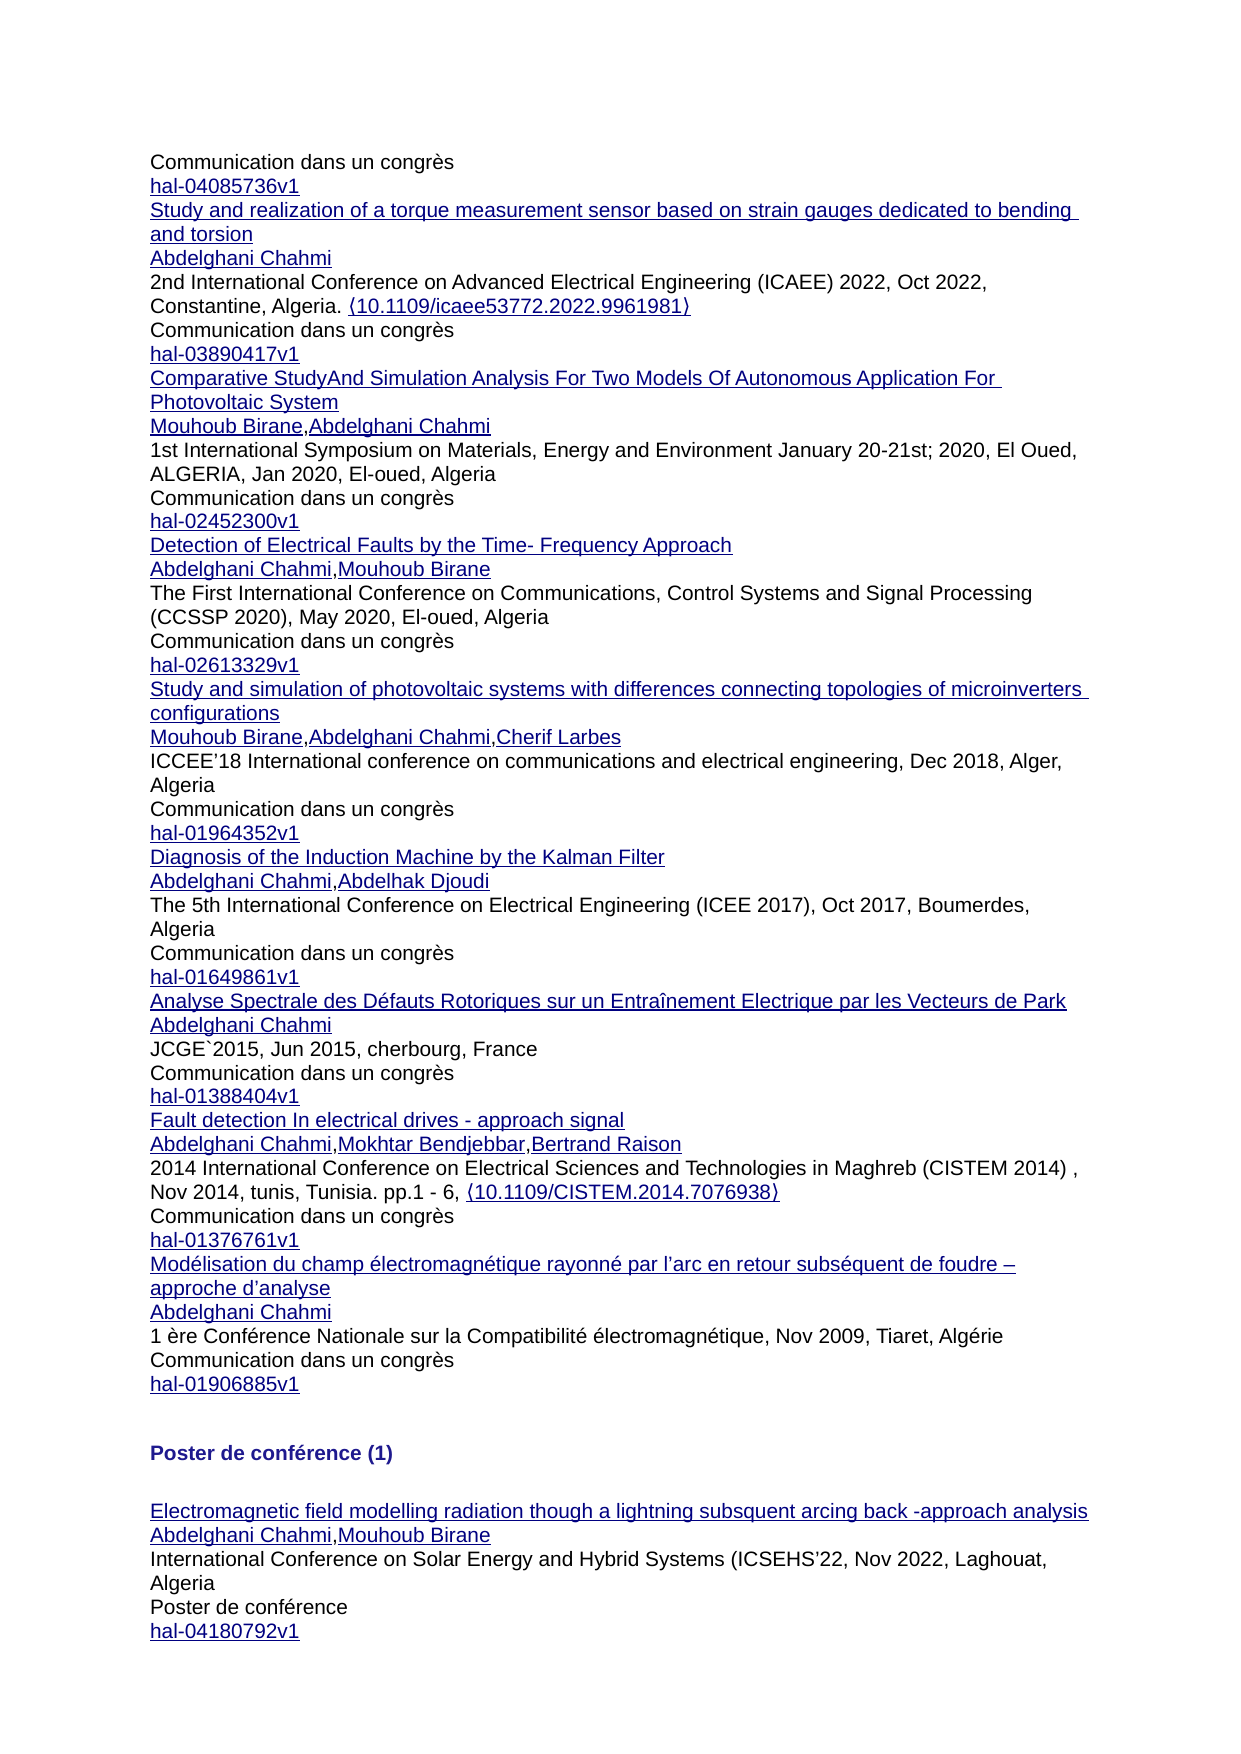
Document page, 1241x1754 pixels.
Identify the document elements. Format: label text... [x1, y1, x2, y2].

table_cell Study and simulation of photovoltaic systems with differences connecting topologies of microinverters configurations Mouhoub Birane,Abdelghani Chahmi,Cherif Larbes ICCEE’18 International conference on communications and electrical engineering, Dec 2018, Alger, Algeria Communication dans un congrès hal-01964352v1 [150, 677, 1090, 845]
table_cell Communication dans un congrès hal-04085736v1 [150, 150, 1090, 198]
table_cell Fault detection In electrical drives - approach signal Abdelghani Chahmi,Mokhtar Bendjebbar,Bertrand Raison 2014 International Conference on Electrical Sciences and Technologies in Maghreb (CISTEM 2014) , Nov 2014, tunis, Tunisia. pp.1 - 6, ⟨10.1109/CISTEM.2014.7076938⟩ Communication dans un congrès hal-01376761v1 [150, 1108, 1090, 1252]
table_header Electromagnetic field modelling radiation though a lightning subsquent arcing back -approach analysis Abdelghani Chahmi,Mouhoub Birane International Conference on Solar Energy and Hybrid Systems (ICSEHS’22, Nov 2022, Laghouat, Algeria Poster de conférence hal-04180792v1 [150, 1499, 1090, 1643]
table_cell Analyse Spectrale des Défauts Rotoriques sur un Entraînement Electrique par les Vecteurs de Park Abdelghani Chahmi JCGE`2015, Jun 2015, cherbourg, France Communication dans un congrès hal-01388404v1 [150, 989, 1090, 1108]
table_cell Study and realization of a torque measurement sensor based on strain gauges dedicated to bending and torsion Abdelghani Chahmi 2nd International Conference on Advanced Electrical Engineering (ICAEE) 2022, Oct 2022, Constantine, Algeria. ⟨10.1109/icaee53772.2022.9961981⟩ Communication dans un congrès hal-03890417v1 [150, 198, 1090, 366]
table_cell Diagnosis of the Induction Machine by the Kalman Filter Abdelghani Chahmi,Abdelhak Djoudi The 5th International Conference on Electrical Engineering (ICEE 2017), Oct 2017, Boumerdes, Algeria Communication dans un congrès hal-01649861v1 [150, 845, 1090, 988]
table_cell Modélisation du champ électromagnétique rayonné par l’arc en retour subséquent de foudre –approche d’analyse Abdelghani Chahmi 1 ère Conférence Nationale sur la Compatibilité électromagnétique, Nov 2009, Tiaret, Algérie Communication dans un congrès hal-01906885v1 [150, 1252, 1090, 1396]
table_cell Comparative StudyAnd Simulation Analysis For Two Models Of Autonomous Application For Photovoltaic System Mouhoub Birane,Abdelghani Chahmi 1st International Symposium on Materials, Energy and Environment January 20-21st; 2020, El Oued, ALGERIA, Jan 2020, El-oued, Algeria Communication dans un congrès hal-02452300v1 [150, 366, 1090, 533]
subtitle Poster de conférence (1) [150, 1441, 1090, 1464]
table_cell Detection of Electrical Faults by the Time- Frequency Approach Abdelghani Chahmi,Mouhoub Birane The First International Conference on Communications, Control Systems and Signal Processing (CCSSP 2020), May 2020, El-oued, Algeria Communication dans un congrès hal-02613329v1 [150, 533, 1090, 677]
